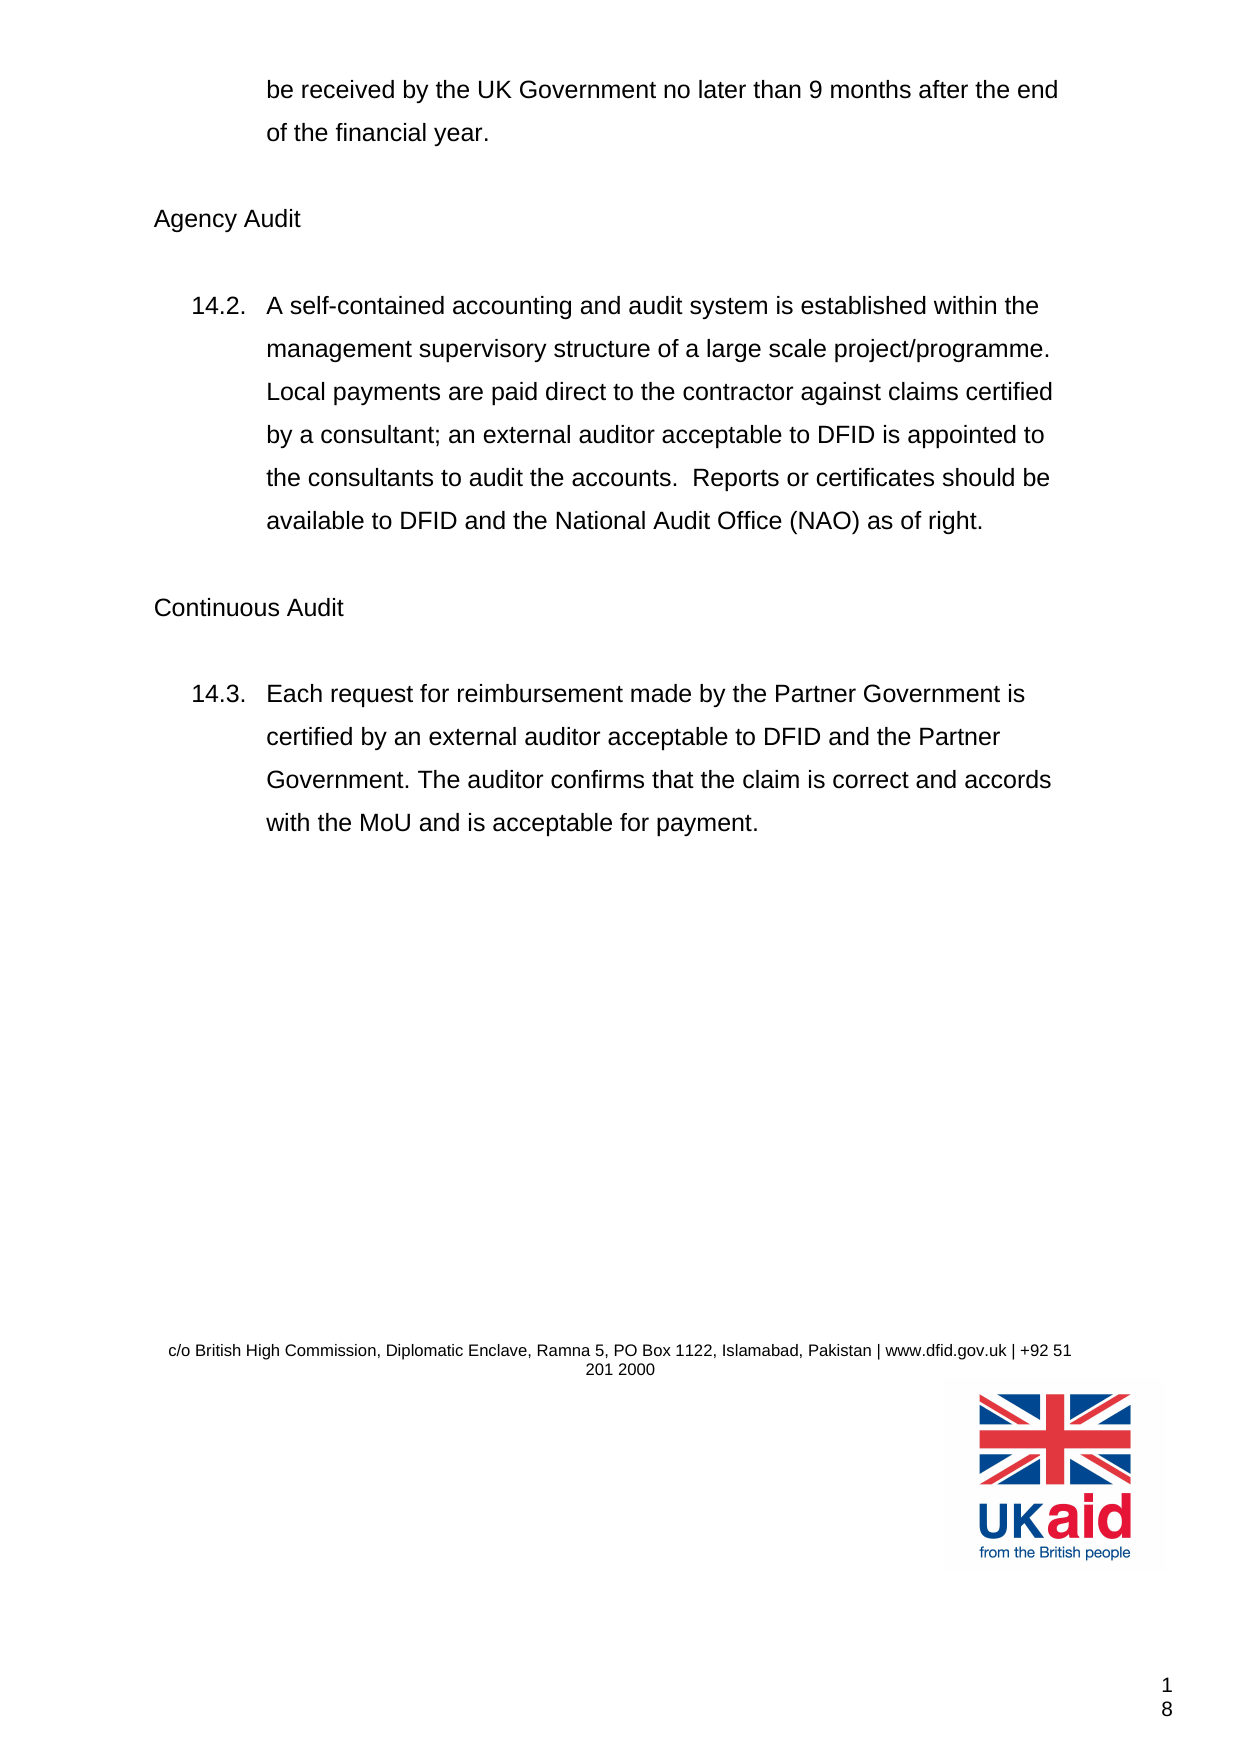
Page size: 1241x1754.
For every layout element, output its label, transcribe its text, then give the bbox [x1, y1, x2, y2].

text Continuous Audit [153, 592, 1087, 621]
text Agency Audit [153, 204, 1087, 233]
list A self-contained accounting and audit system is established within the management supervisory structure of a large scale project/programme. Local payments are paid direct to the contractor against claims certified by a consultant; an external auditor acceptable to DFID is appointed to the consultants to audit the accounts. Reports or certificates should be available to DFID and the National Audit Office (NAO) as of right. [191, 291, 1087, 535]
list Each request for reimbursement made by the Partner Government is certified by an external auditor acceptable to DFID and the Partner Government. The auditor confirms that the claim is correct and accords with the MoU and is acceptable for payment. [191, 679, 1087, 837]
list be received by the UK Government no later than 9 months after the end of the financial year. [191, 75, 1087, 147]
